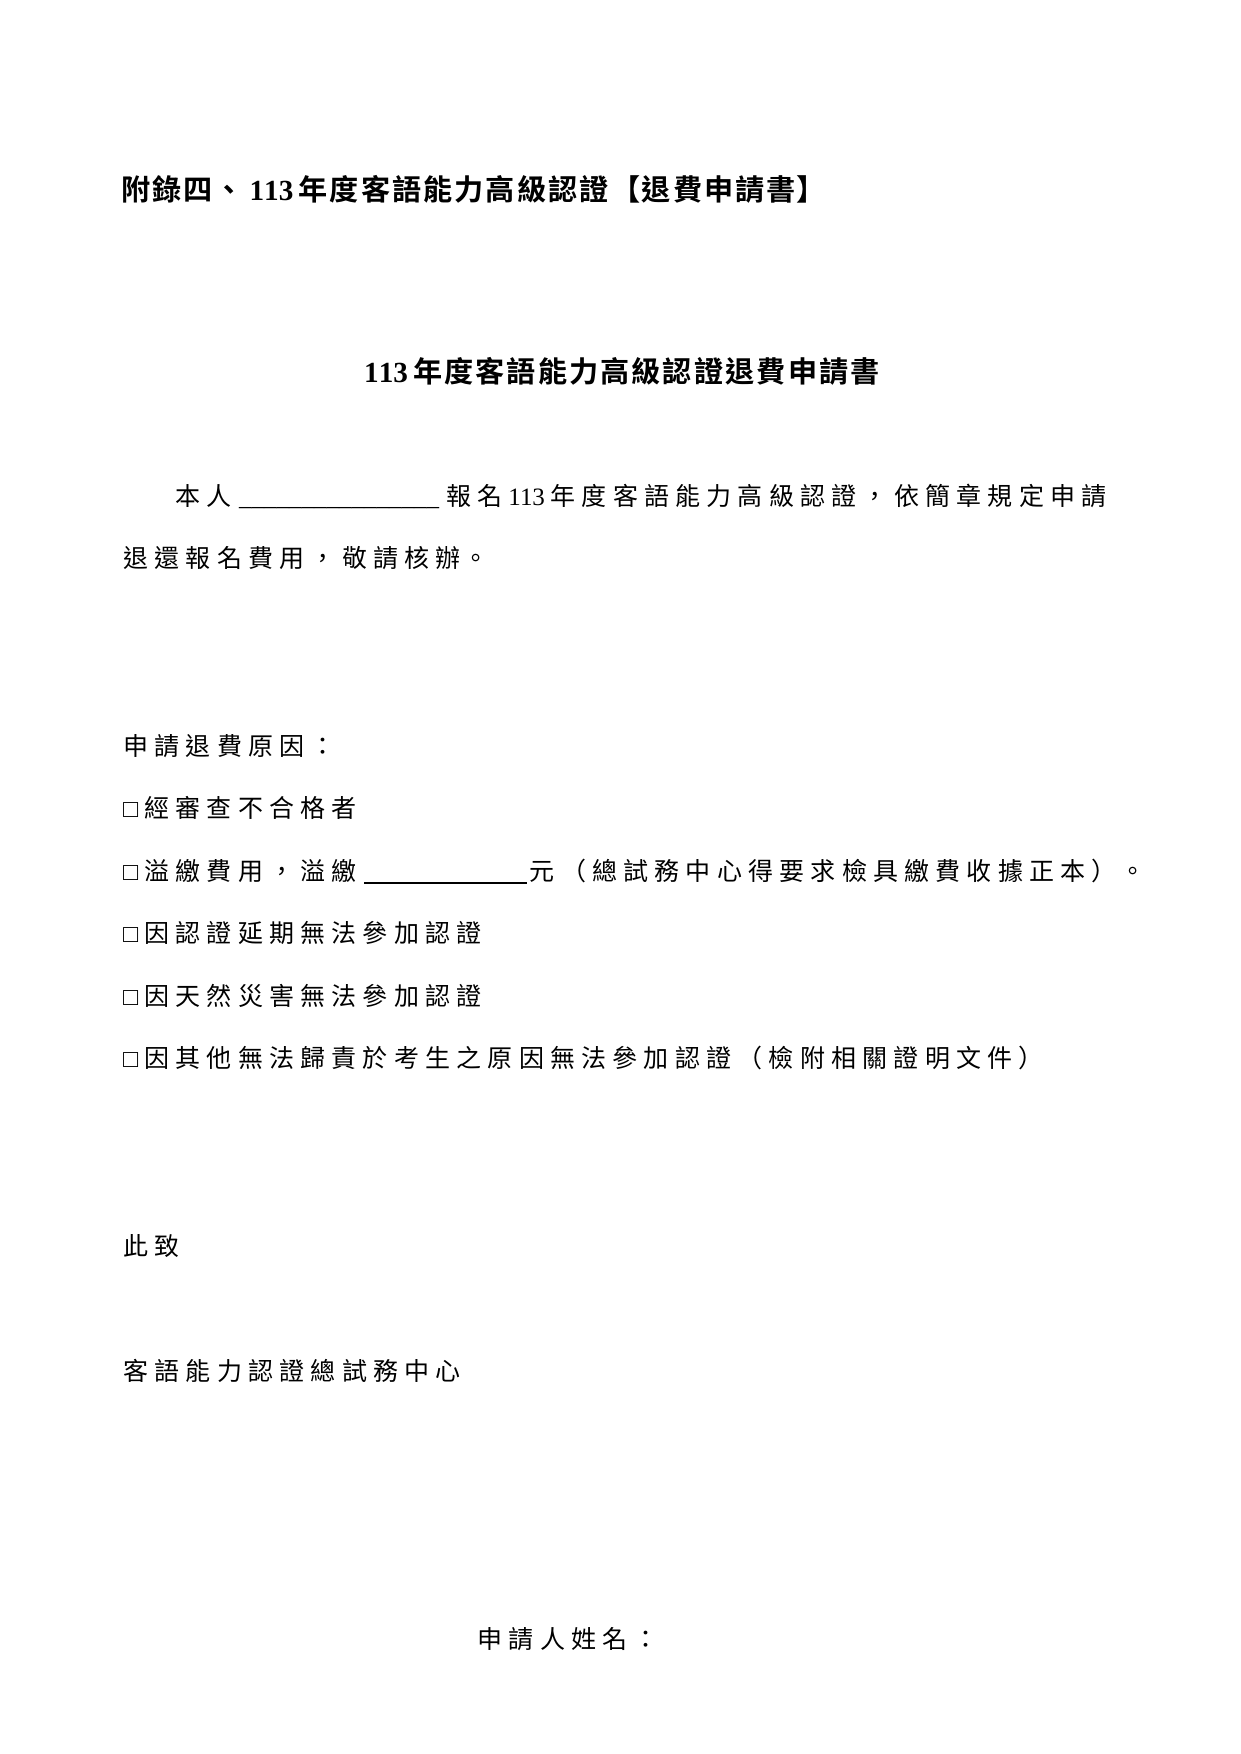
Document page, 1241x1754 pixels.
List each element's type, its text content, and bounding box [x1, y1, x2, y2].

text 113年度客語能力高級認證退費申請書 [120, 328, 1120, 390]
text □因其他無法歸責於考生之原因無法參加認證（檢附相關證明文件） [120, 1015, 1120, 1078]
text 申請人姓名： [470, 1596, 1120, 1659]
text 客語能力認證總試務中心 [120, 1328, 1120, 1390]
subtitle 附錄四、113年度客語能力高級認證【退費申請書】 [120, 146, 1120, 209]
text □因天然災害無法參加認證 [120, 953, 1120, 1015]
text 本人________________報名113年度客語能力高級認證，依簡章規定申請退還報名費用，敬請核辦。 [120, 453, 1120, 578]
text 申請退費原因： [120, 703, 1120, 765]
text □溢繳費用，溢繳 元（總試務中心得要求檢具繳費收據正本）。 [120, 828, 1120, 890]
text □經審查不合格者 [120, 765, 1120, 828]
text □因認證延期無法參加認證 [120, 890, 1120, 953]
text 此致 [120, 1203, 1120, 1265]
